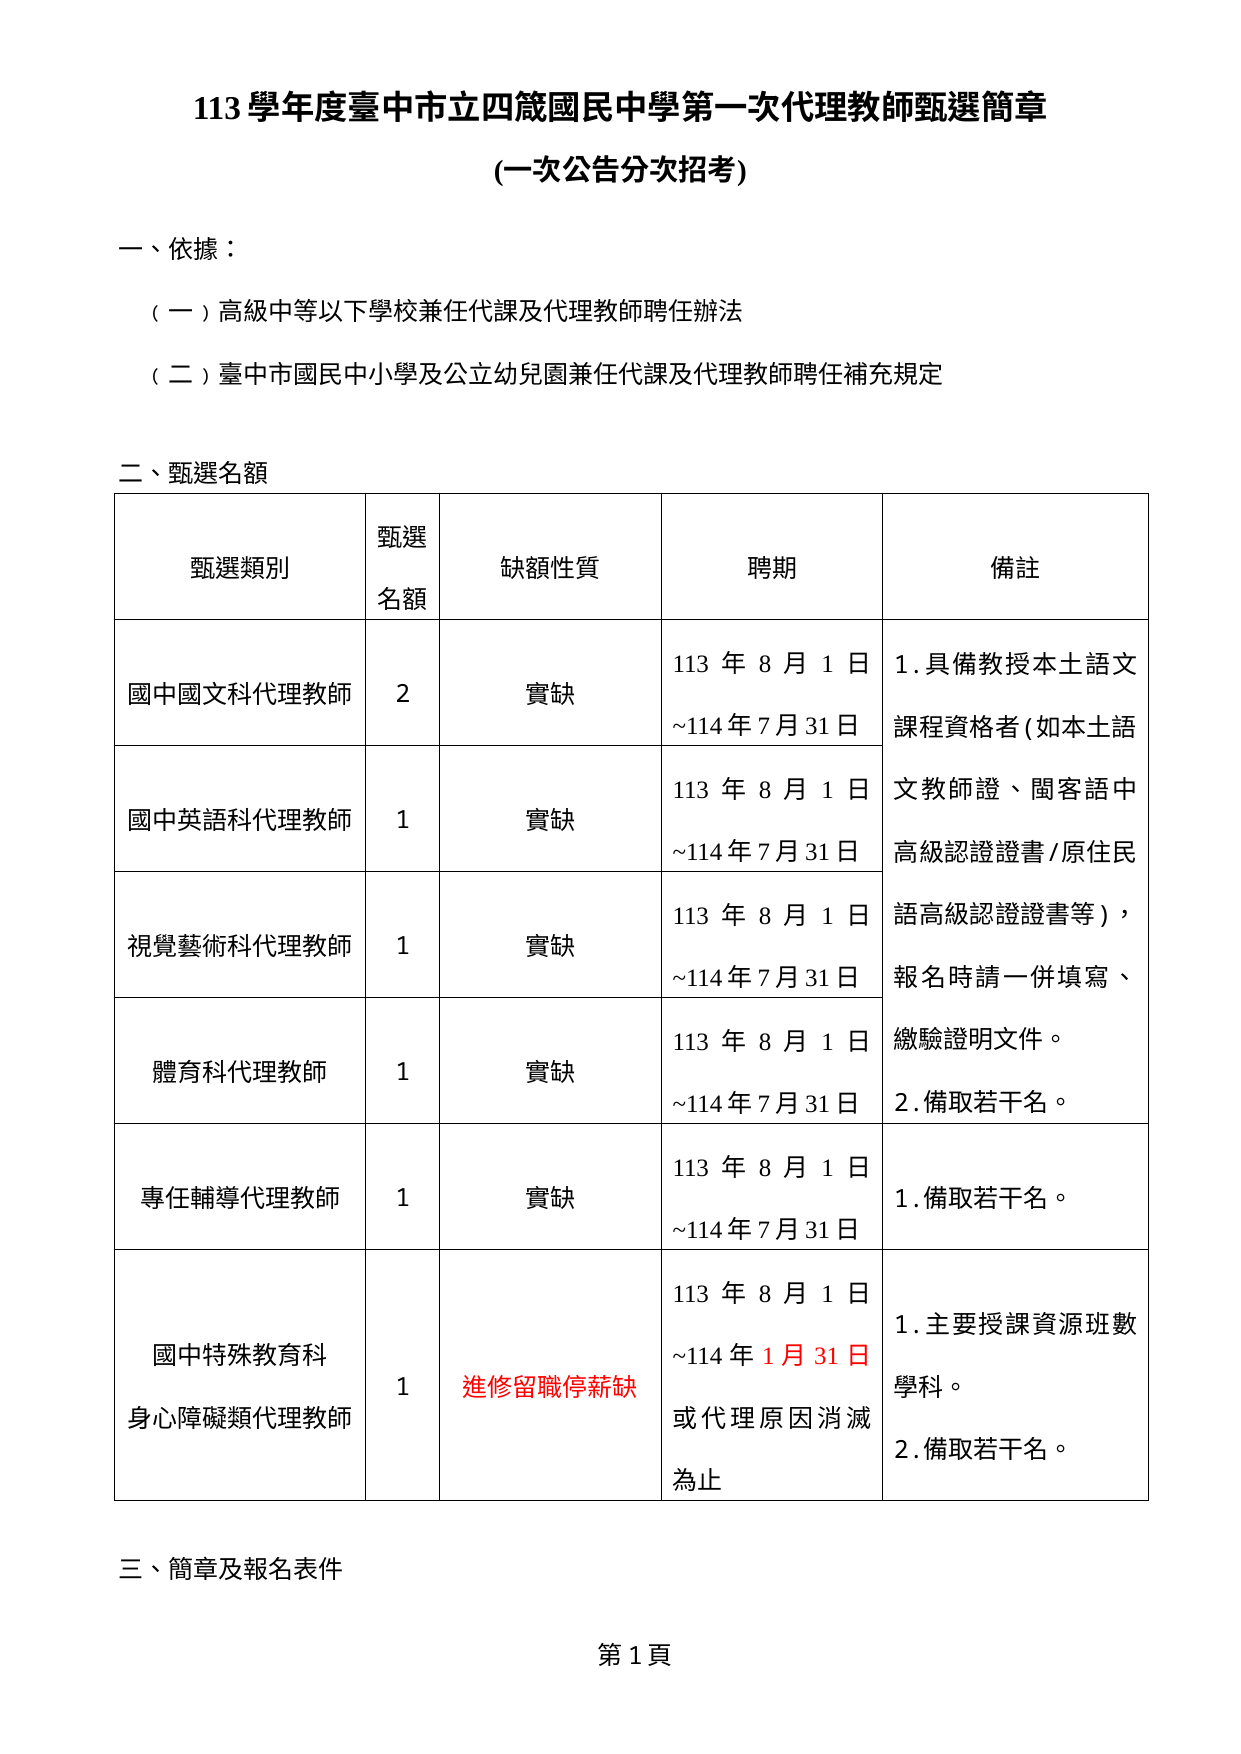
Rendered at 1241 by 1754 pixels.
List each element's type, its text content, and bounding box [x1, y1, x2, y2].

text (一次公告分次招考) [118, 126, 1122, 188]
table_cell 國中國文科代理教師 [115, 620, 365, 744]
table_cell 實缺 [440, 620, 661, 744]
table_cell 1.主要授課資源班數學科。 2.備取若干名。 [883, 1250, 1148, 1500]
table_cell 2 [366, 620, 439, 744]
table_cell 113年8月1日~114年7月31日 [662, 746, 882, 871]
table_cell 1.具備教授本土語文課程資格者(如本土語文教師證、閩客語中高級認證證書/原住民語高級認證證書等)，報名時請一併填寫、繳驗證明文件。 2.備取若干名。 [883, 620, 1148, 1123]
table_cell 專任輔導代理教師 [115, 1124, 365, 1249]
table_header 缺額性質 [440, 494, 661, 618]
table_cell 1 [366, 746, 439, 871]
table_cell 國中特殊教育科 身心障礙類代理教師 [115, 1250, 365, 1500]
table_cell 113年8月1日~114年7月31日 [662, 1124, 882, 1249]
table_cell 113年8月1日~114年7月31日 [662, 620, 882, 744]
table_header 聘期 [662, 494, 882, 618]
table_cell 實缺 [440, 998, 661, 1123]
table_cell 進修留職停薪缺 [440, 1250, 661, 1500]
table_header 備註 [883, 494, 1148, 618]
text 113學年度臺中市立四箴國民中學第一次代理教師甄選簡章 [118, 63, 1122, 126]
table_cell 113年8月1日~114年1月31日或代理原因消滅為止 [662, 1250, 882, 1500]
text 一、依據： [118, 206, 1122, 268]
table_cell 實缺 [440, 746, 661, 871]
table_cell 1 [366, 998, 439, 1123]
table_cell 實缺 [440, 872, 661, 997]
table_cell 視覺藝術科代理教師 [115, 872, 365, 997]
text ﹙一﹚高級中等以下學校兼任代課及代理教師聘任辦法 [143, 268, 1122, 331]
table_cell 113年8月1日~114年7月31日 [662, 872, 882, 997]
table_cell 1 [366, 1124, 439, 1249]
table_header 甄選名額 [366, 494, 439, 618]
text ﹙二﹚臺中市國民中小學及公立幼兒園兼任代課及代理教師聘任補充規定 [143, 331, 1122, 393]
table_cell 實缺 [440, 1124, 661, 1249]
table_cell 體育科代理教師 [115, 998, 365, 1123]
table_header 甄選類別 [115, 494, 365, 618]
table_cell 1 [366, 872, 439, 997]
table_cell 1 [366, 1250, 439, 1500]
table_cell 113年8月1日~114年7月31日 [662, 998, 882, 1123]
table_cell 國中英語科代理教師 [115, 746, 365, 871]
table_cell 1.備取若干名。 [883, 1124, 1148, 1249]
text 三、簡章及報名表件 [118, 1526, 1122, 1588]
text 二、甄選名額 [118, 430, 1122, 492]
